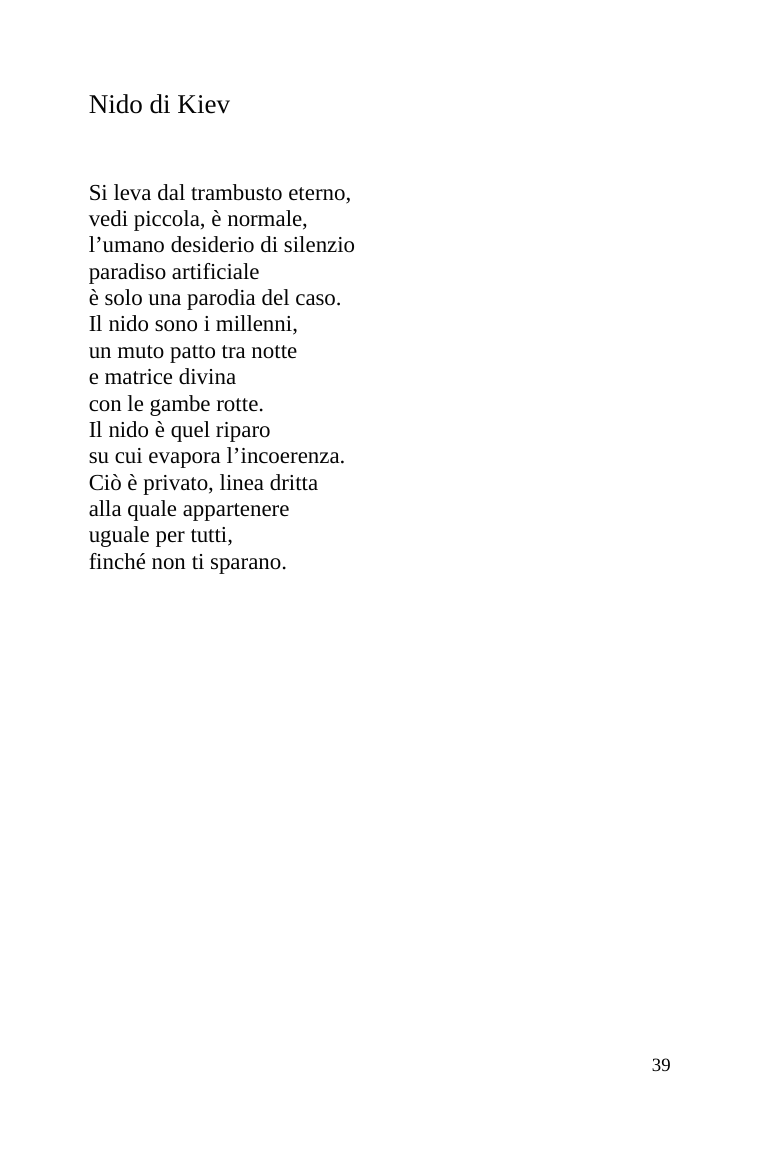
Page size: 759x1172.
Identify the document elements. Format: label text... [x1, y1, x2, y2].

text paradiso artificiale [88, 258, 670, 284]
text uguale per tutti, [88, 521, 670, 548]
text è solo una parodia del caso. [88, 284, 670, 311]
text l’umano desiderio di silenzio [88, 231, 670, 258]
text e matrice divina [88, 363, 670, 389]
text Il nido sono i millenni, [88, 311, 670, 337]
text Ciò è privato, linea dritta [88, 469, 670, 495]
text finché non ti sparano. [88, 548, 670, 574]
text Si leva dal trambusto eterno, [88, 179, 670, 205]
text Nido di Kiev [88, 88, 670, 120]
text un muto patto tra notte [88, 337, 670, 363]
text con le gambe rotte. [88, 389, 670, 416]
text alla quale appartenere [88, 495, 670, 521]
text su cui evapora l’incoerenza. [88, 442, 670, 469]
text vedi piccola, è normale, [88, 205, 670, 231]
text Il nido è quel riparo [88, 416, 670, 442]
